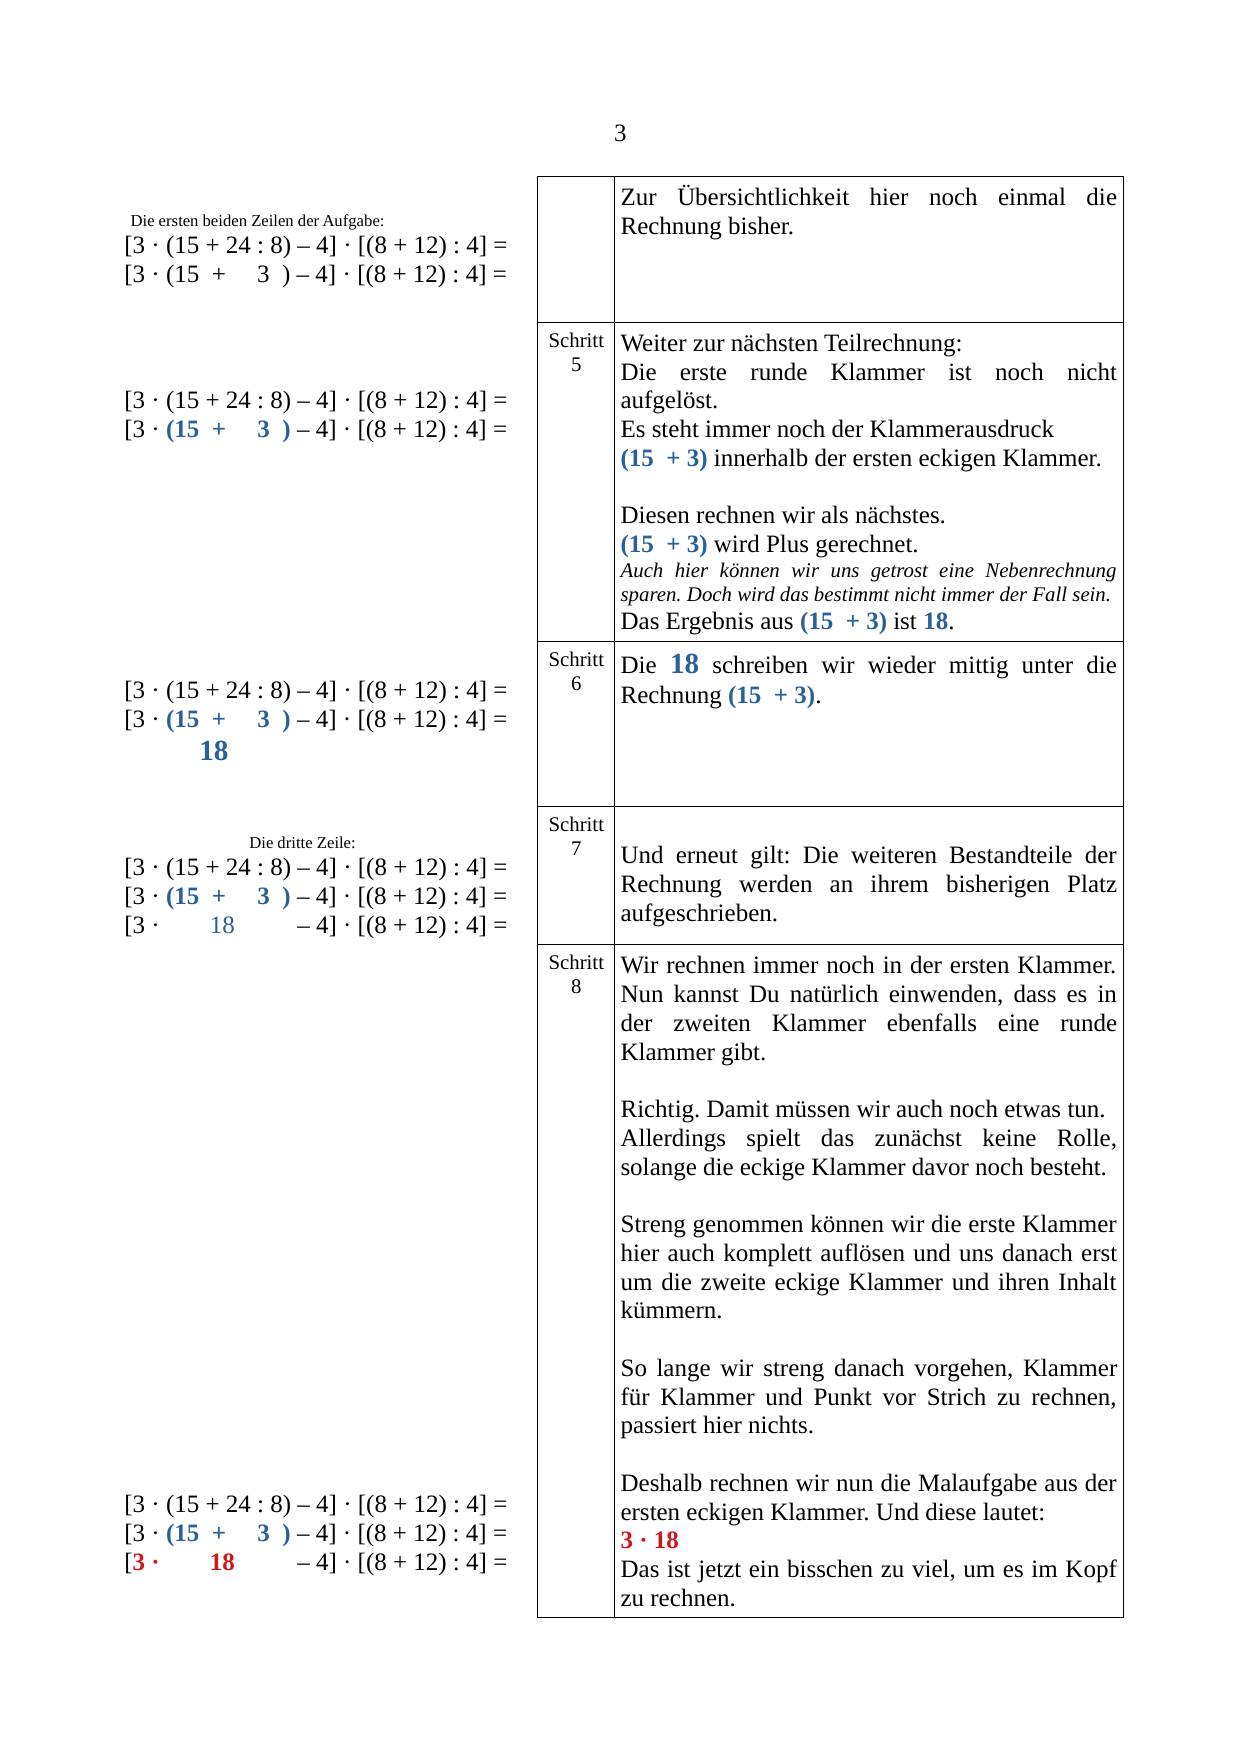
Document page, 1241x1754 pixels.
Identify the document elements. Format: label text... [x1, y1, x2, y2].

table_cell Und erneut gilt: Die weiteren Bestandteile der Rechnung werden an ihrem bisherigen Platz aufgeschrieben. [615, 807, 1123, 944]
table_cell Die dritte Zeile: [3 · (15 + 24 : 8) – 4] · [(8 + 12) : 4] = [3 · (15 + 3 ) – 4] · [(8 + 12) : 4] = [3 · 18 – 4] · [(8 + 12) : 4] = [119, 806, 537, 944]
table_cell [3 · (15 + 24 : 8) – 4] · [(8 + 12) : 4] = [3 · (15 + 3 ) – 4] · [(8 + 12) : 4] = [119, 322, 537, 641]
table_cell Die ersten beiden Zeilen der Aufgabe: [3 · (15 + 24 : 8) – 4] · [(8 + 12) : 4] = [3 · (15 + 3 ) – 4] · [(8 + 12) : 4] = [119, 176, 537, 322]
table_cell Schritt 7 [538, 807, 614, 944]
table_cell Schritt 5 [538, 323, 614, 641]
table_cell [3 · (15 + 24 : 8) – 4] · [(8 + 12) : 4] = [3 · (15 + 3 ) – 4] · [(8 + 12) : 4] = 18 [119, 641, 537, 806]
table_cell Schritt 6 [538, 642, 614, 806]
table_cell [3 · (15 + 24 : 8) – 4] · [(8 + 12) : 4] = [3 · (15 + 3 ) – 4] · [(8 + 12) : 4] = [3 · 18 – 4] · [(8 + 12) : 4] = [119, 944, 537, 1617]
table_cell Weiter zur nächsten Teilrechnung: Die erste runde Klammer ist noch nicht aufgelöst. Es steht immer noch der Klammerausdruck (15 + 3) innerhalb der ersten eckigen Klammer. Diesen rechnen wir als nächstes. (15 + 3) wird Plus gerechnet. Auch hier können wir uns getrost eine Nebenrechnung sparen. Doch wird das bestimmt nicht immer der Fall sein. Das Ergebnis aus (15 + 3) ist 18. [615, 323, 1123, 641]
table_cell Die 18 schreiben wir wieder mittig unter die Rechnung (15 + 3). [615, 642, 1123, 806]
table_cell Schritt 8 [538, 945, 614, 1617]
table_cell Zur Übersichtlichkeit hier noch einmal die Rechnung bisher. [615, 177, 1123, 322]
table_cell Wir rechnen immer noch in der ersten Klammer. Nun kannst Du natürlich einwenden, dass es in der zweiten Klammer ebenfalls eine runde Klammer gibt. Richtig. Damit müssen wir auch noch etwas tun. Allerdings spielt das zunächst keine Rolle, solange die eckige Klammer davor noch besteht. Streng genommen können wir die erste Klammer hier auch komplett auflösen und uns danach erst um die zweite eckige Klammer und ihren Inhalt kümmern. So lange wir streng danach vorgehen, Klammer für Klammer und Punkt vor Strich zu rechnen, passiert hier nichts. Deshalb rechnen wir nun die Malaufgabe aus der ersten eckigen Klammer. Und diese lautet: 3 · 18 Das ist jetzt ein bisschen zu viel, um es im Kopf zu rechnen. [615, 945, 1123, 1617]
table_cell [538, 177, 614, 322]
